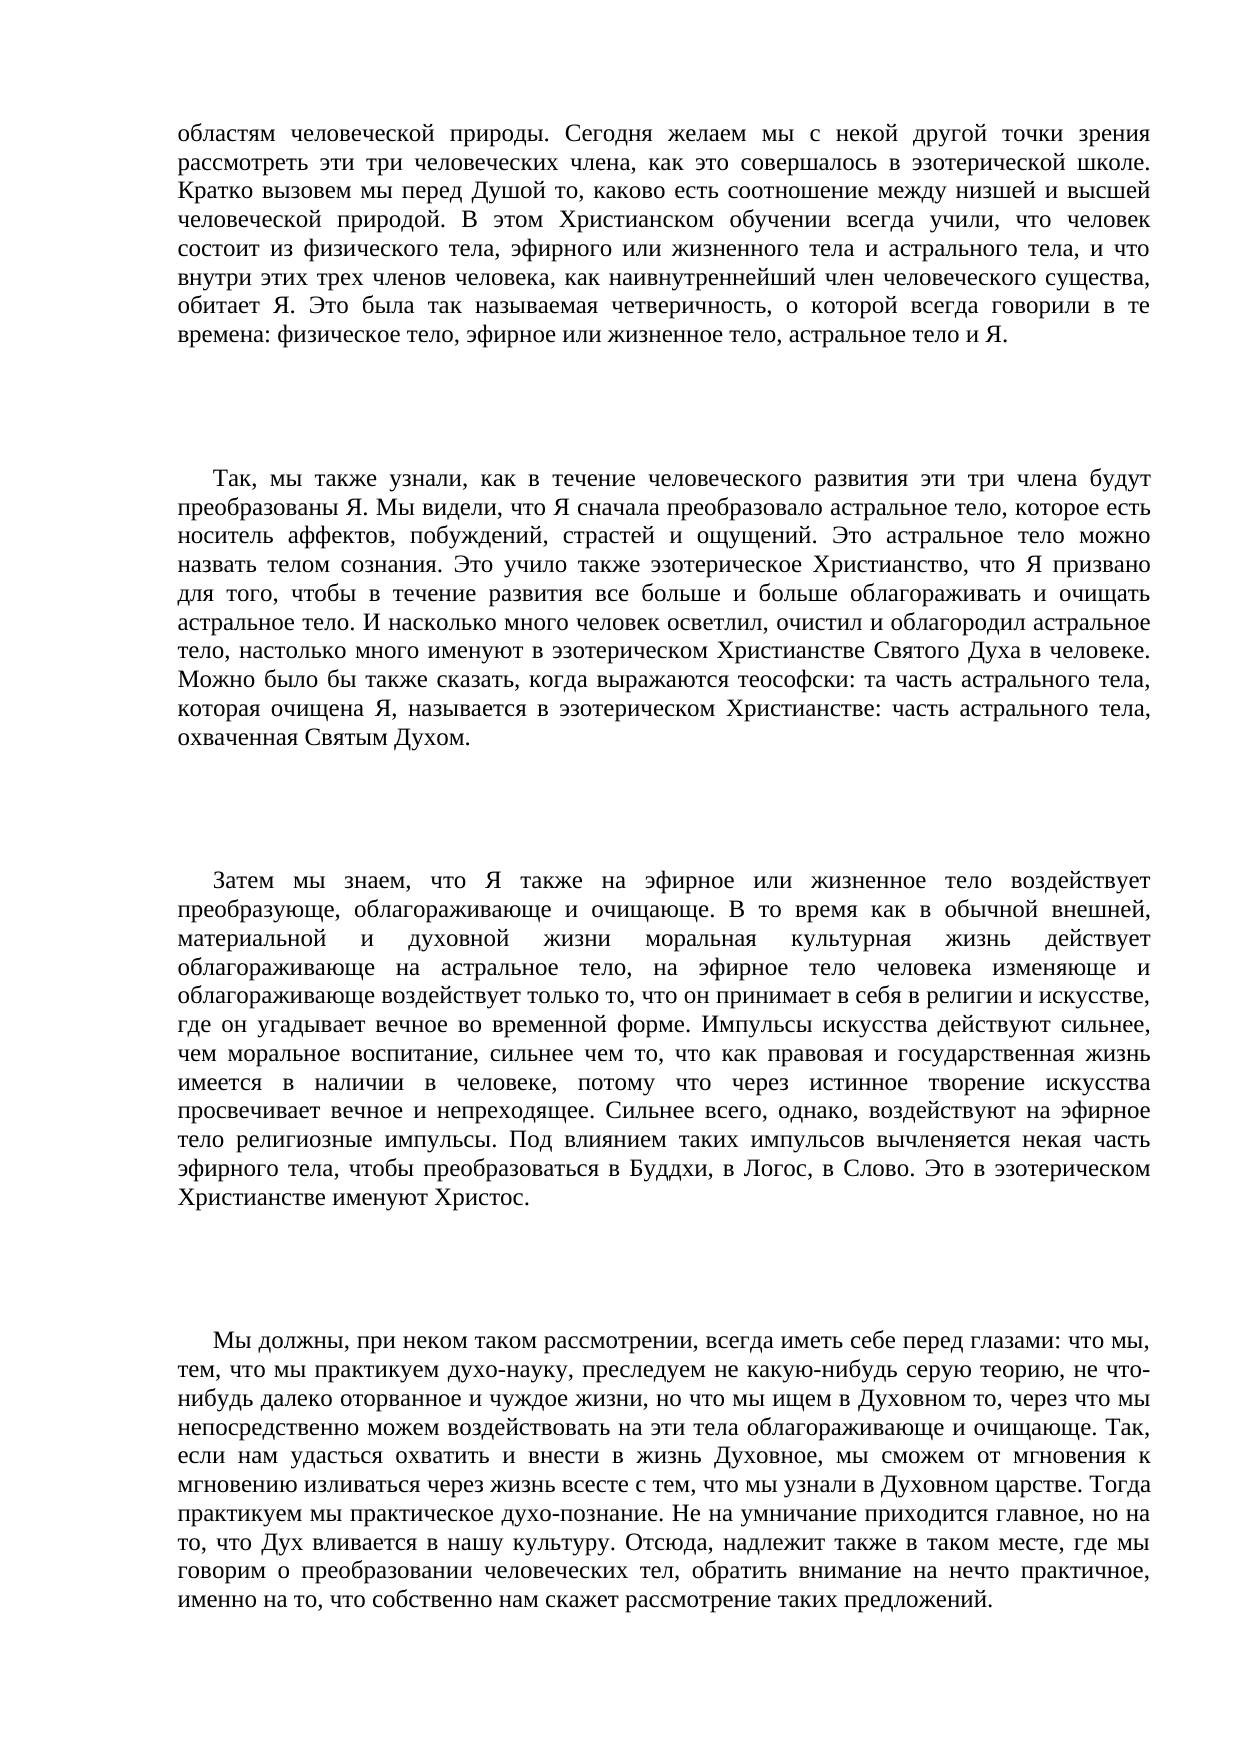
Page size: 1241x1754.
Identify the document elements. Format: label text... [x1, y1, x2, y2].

text Затем мы знаем, что Я также на эфирное или жизненное тело воздействует преобразующе, облагораживающе и очищающе. В то время как в обычной внешней, материальной и духовной жизни моральная культурная жизнь действует облагораживающе на астральное тело, на эфирное тело человека изменяюще и облагораживающе воздействует только то, что он принимает в себя в религии и искусстве, где он угадывает вечное во временной форме. Импульсы искусства действуют сильнее, чем моральное воспитание, сильнее чем то, что как правовая и государственная жизнь имеется в наличии в человеке, потому что через истинное творение искусства просвечивает вечное и непреходящее. Сильнее всего, однако, воздействуют на эфирное тело религиозные импульсы. Под влиянием таких импульсов вычленяется некая часть эфирного тела, чтобы преобразоваться в Буддхи, в Логос, в Слово. Это в эзотерическом Христианстве именуют Христос. [177, 866, 1152, 1211]
text Так, мы также узнали, как в течение человеческого развития эти три члена будут преобразованы Я. Мы видели, что Я сначала преобразовало астральное тело, которое есть носитель аффектов, побуждений, страстей и ощущений. Это астральное тело можно назвать телом сознания. Это учило также эзотерическое Христианство, что Я призвано для того, чтобы в течение развития все больше и больше облагораживать и очищать астральное тело. И насколько много человек осветлил, очистил и облагородил астральное тело, настолько много именуют в эзотерическом Христианстве Святого Духа в человеке. Можно было бы также сказать, когда выражаются теософски: та часть астрального тела, которая очищена Я, называется в эзотерическом Христианстве: часть астрального тела, охваченная Святым Духом. [177, 463, 1152, 751]
text Мы должны, при неком таком рассмотрении, всегда иметь себе перед глазами: что мы, тем, что мы практикуем духо-науку, преследуем не какую-нибудь серую теорию, не что-нибудь далеко оторванное и чуждое жизни, но что мы ищем в Духовном то, через что мы непосредственно можем воздействовать на эти тела облагораживающе и очищающе. Так, если нам удасться охватить и внести в жизнь Духовное, мы сможем от мгновения к мгновению изливаться через жизнь всесте с тем, что мы узнали в Духовном царстве. Тогда практикуем мы практическое духо-познание. Не на умничание приходится главное, но на то, что Дух вливается в нашу культуру. Отсюда, надлежит также в таком месте, где мы говорим о преобразовании человеческих тел, обратить внимание на нечто практичное, именно на то, что собственно нам скажет рассмотрение таких предложений. [177, 1326, 1152, 1613]
text областям человеческой природы. Сегодня желаем мы с некой другой точки зрения рассмотреть эти три человеческих члена, как это совершалось в эзотерической школе. Кратко вызовем мы перед Душой то, каково есть соотношение между низшей и высшей человеческой природой. В этом Христианском обучении всегда учили, что человек состоит из физического тела, эфирного или жизненного тела и астрального тела, и что внутри этих трех членов человека, как наивнутреннейший член человеческого существа, обитает Я. Это была так называемая четверичность, о которой всегда говорили в те времена: физическое тело, эфирное или жизненное тело, астральное тело и Я. [177, 118, 1152, 348]
